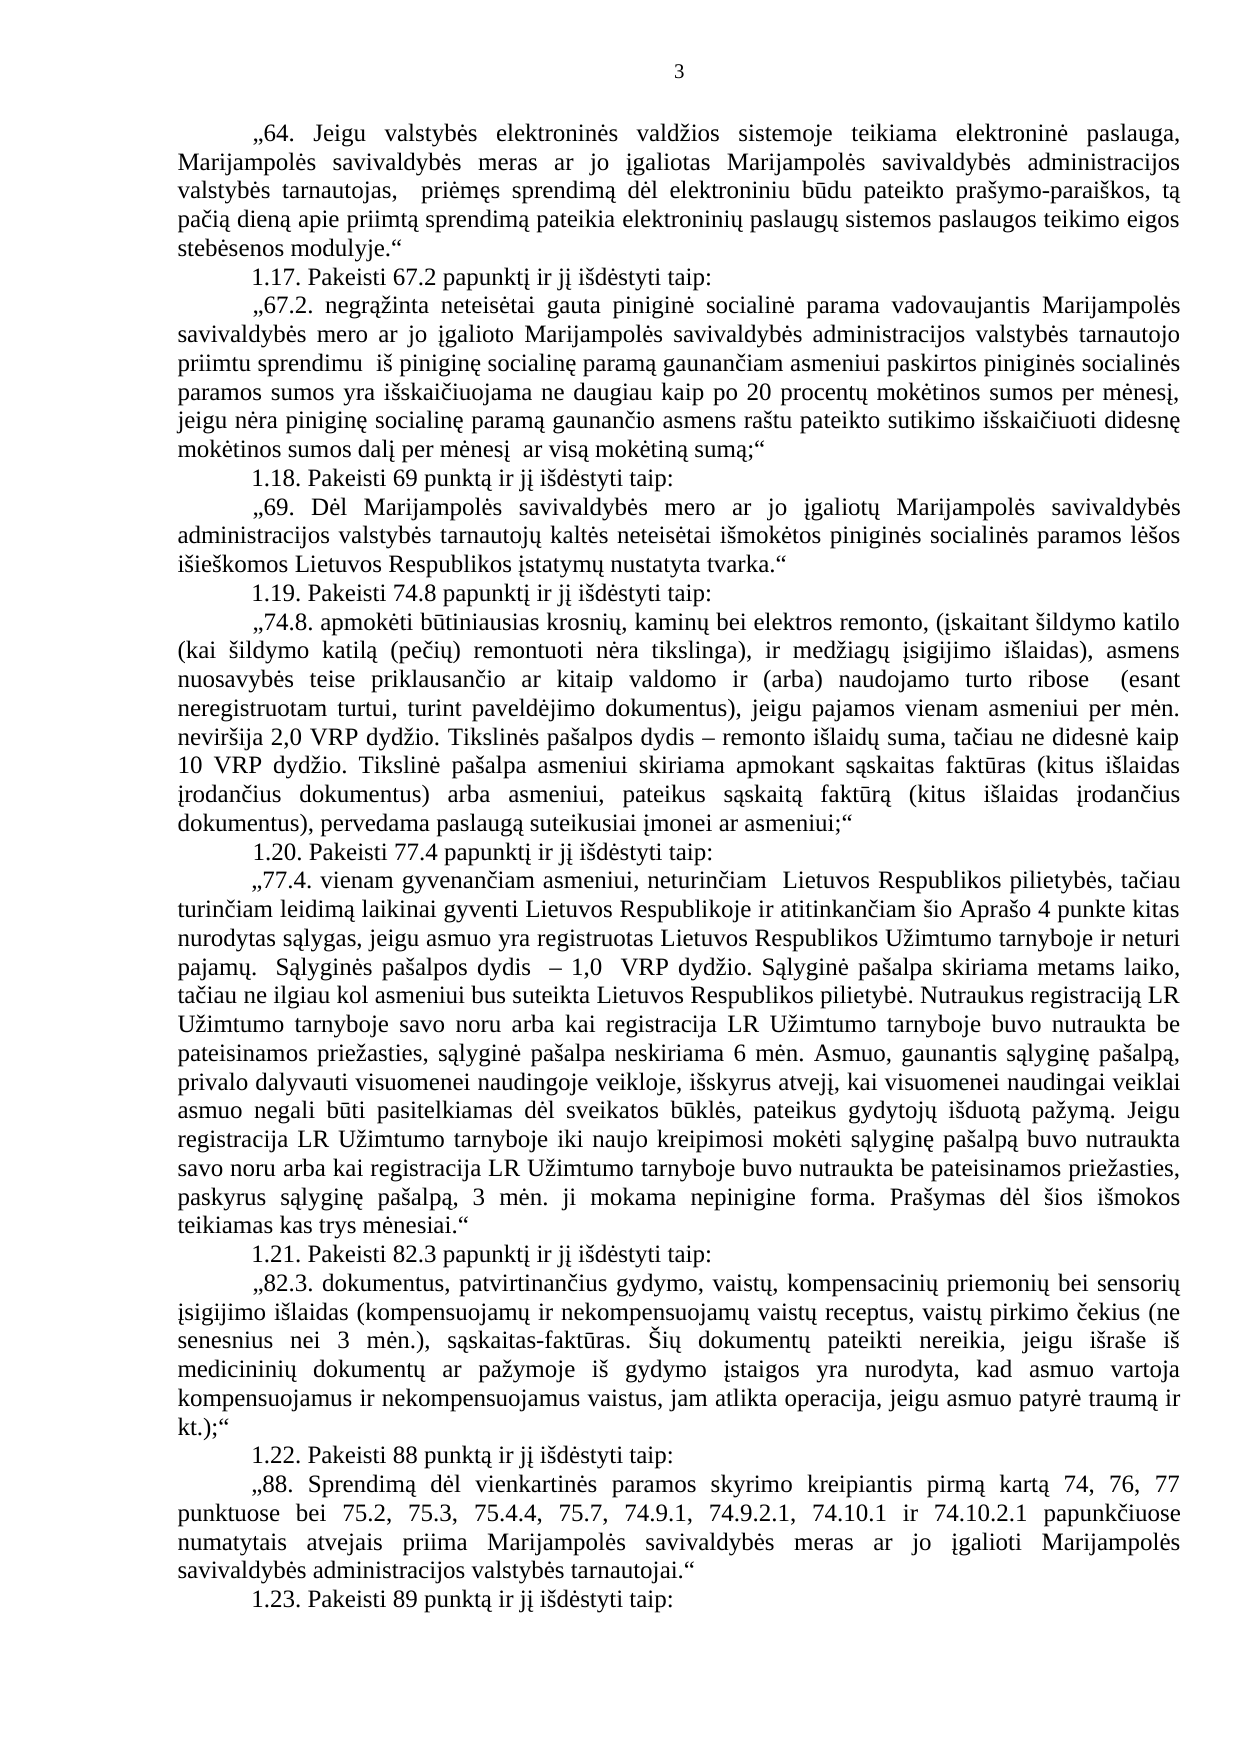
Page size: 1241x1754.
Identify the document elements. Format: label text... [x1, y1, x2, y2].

text „74.8. apmokėti būtiniausias krosnių, kaminų bei elektros remonto, (įskaitant šildymo katilo (kai šildymo katilą (pečių) remontuoti nėra tikslinga), ir medžiagų įsigijimo išlaidas), asmens nuosavybės teise priklausančio ar kitaip valdomo ir (arba) naudojamo turto ribose (esant neregistruotam turtui, turint paveldėjimo dokumentus), jeigu pajamos vienam asmeniui per mėn. neviršija 2,0 VRP dydžio. Tikslinės pašalpos dydis – remonto išlaidų suma, tačiau ne didesnė kaip 10 VRP dydžio. Tikslinė pašalpa asmeniui skiriama apmokant sąskaitas faktūras (kitus išlaidas įrodančius dokumentus) arba asmeniui, pateikus sąskaitą faktūrą (kitus išlaidas įrodančius dokumentus), pervedama paslaugą suteikusiai įmonei ar asmeniui;“ [177, 607, 1181, 837]
text „69. Dėl Marijampolės savivaldybės mero ar jo įgaliotų Marijampolės savivaldybės administracijos valstybės tarnautojų kaltės neteisėtai išmokėtos piniginės socialinės paramos lėšos išieškomos Lietuvos Respublikos įstatymų nustatyta tvarka.“ [177, 492, 1181, 578]
text 1.19. Pakeisti 74.8 papunktį ir jį išdėstyti taip: [177, 578, 1181, 607]
text 1.22. Pakeisti 88 punktą ir jį išdėstyti taip: [177, 1441, 1181, 1469]
text 1.23. Pakeisti 89 punktą ir jį išdėstyti taip: [177, 1584, 1181, 1613]
text 1.18. Pakeisti 69 punktą ir jį išdėstyti taip: [177, 463, 1181, 492]
text „77.4. vienam gyvenančiam asmeniui, neturinčiam Lietuvos Respublikos pilietybės, tačiau turinčiam leidimą laikinai gyventi Lietuvos Respublikoje ir atitinkančiam šio Aprašo 4 punkte kitas nurodytas sąlygas, jeigu asmuo yra registruotas Lietuvos Respublikos Užimtumo tarnyboje ir neturi pajamų. Sąlyginės pašalpos dydis – 1,0 VRP dydžio. Sąlyginė pašalpa skiriama metams laiko, tačiau ne ilgiau kol asmeniui bus suteikta Lietuvos Respublikos pilietybė. Nutraukus registraciją LR Užimtumo tarnyboje savo noru arba kai registracija LR Užimtumo tarnyboje buvo nutraukta be pateisinamos priežasties, sąlyginė pašalpa neskiriama 6 mėn. Asmuo, gaunantis sąlyginę pašalpą, privalo dalyvauti visuomenei naudingoje veikloje, išskyrus atvejį, kai visuomenei naudingai veiklai asmuo negali būti pasitelkiamas dėl sveikatos būklės, pateikus gydytojų išduotą pažymą. Jeigu registracija LR Užimtumo tarnyboje iki naujo kreipimosi mokėti sąlyginę pašalpą buvo nutraukta savo noru arba kai registracija LR Užimtumo tarnyboje buvo nutraukta be pateisinamos priežasties, paskyrus sąlyginę pašalpą, 3 mėn. ji mokama nepinigine forma. Prašymas dėl šios išmokos teikiamas kas trys mėnesiai.“ [177, 866, 1181, 1239]
text „82.3. dokumentus, patvirtinančius gydymo, vaistų, kompensacinių priemonių bei sensorių įsigijimo išlaidas (kompensuojamų ir nekompensuojamų vaistų receptus, vaistų pirkimo čekius (ne senesnius nei 3 mėn.), sąskaitas-faktūras. Šių dokumentų pateikti nereikia, jeigu išraše iš medicininių dokumentų ar pažymoje iš gydymo įstaigos yra nurodyta, kad asmuo vartoja kompensuojamus ir nekompensuojamus vaistus, jam atlikta operacija, jeigu asmuo patyrė traumą ir kt.);“ [177, 1268, 1181, 1441]
text 1.21. Pakeisti 82.3 papunktį ir jį išdėstyti taip: [177, 1239, 1181, 1268]
text „88. Sprendimą dėl vienkartinės paramos skyrimo kreipiantis pirmą kartą 74, 76, 77 punktuose bei 75.2, 75.3, 75.4.4, 75.7, 74.9.1, 74.9.2.1, 74.10.1 ir 74.10.2.1 papunkčiuose numatytais atvejais priima Marijampolės savivaldybės meras ar jo įgalioti Marijampolės savivaldybės administracijos valstybės tarnautojai.“ [177, 1469, 1181, 1584]
text „67.2. negrąžinta neteisėtai gauta piniginė socialinė parama vadovaujantis Marijampolės savivaldybės mero ar jo įgalioto Marijampolės savivaldybės administracijos valstybės tarnautojo priimtu sprendimu iš piniginę socialinę paramą gaunančiam asmeniui paskirtos piniginės socialinės paramos sumos yra išskaičiuojama ne daugiau kaip po 20 procentų mokėtinos sumos per mėnesį, jeigu nėra piniginę socialinę paramą gaunančio asmens raštu pateikto sutikimo išskaičiuoti didesnę mokėtinos sumos dalį per mėnesį ar visą mokėtiną sumą;“ [177, 291, 1181, 463]
text 1.20. Pakeisti 77.4 papunktį ir jį išdėstyti taip: [177, 837, 1181, 866]
text „64. Jeigu valstybės elektroninės valdžios sistemoje teikiama elektroninė paslauga, Marijampolės savivaldybės meras ar jo įgaliotas Marijampolės savivaldybės administracijos valstybės tarnautojas, priėmęs sprendimą dėl elektroniniu būdu pateikto prašymo-paraiškos, tą pačią dieną apie priimtą sprendimą pateikia elektroninių paslaugų sistemos paslaugos teikimo eigos stebėsenos modulyje.“ [177, 118, 1181, 262]
text 1.17. Pakeisti 67.2 papunktį ir jį išdėstyti taip: [177, 262, 1181, 291]
